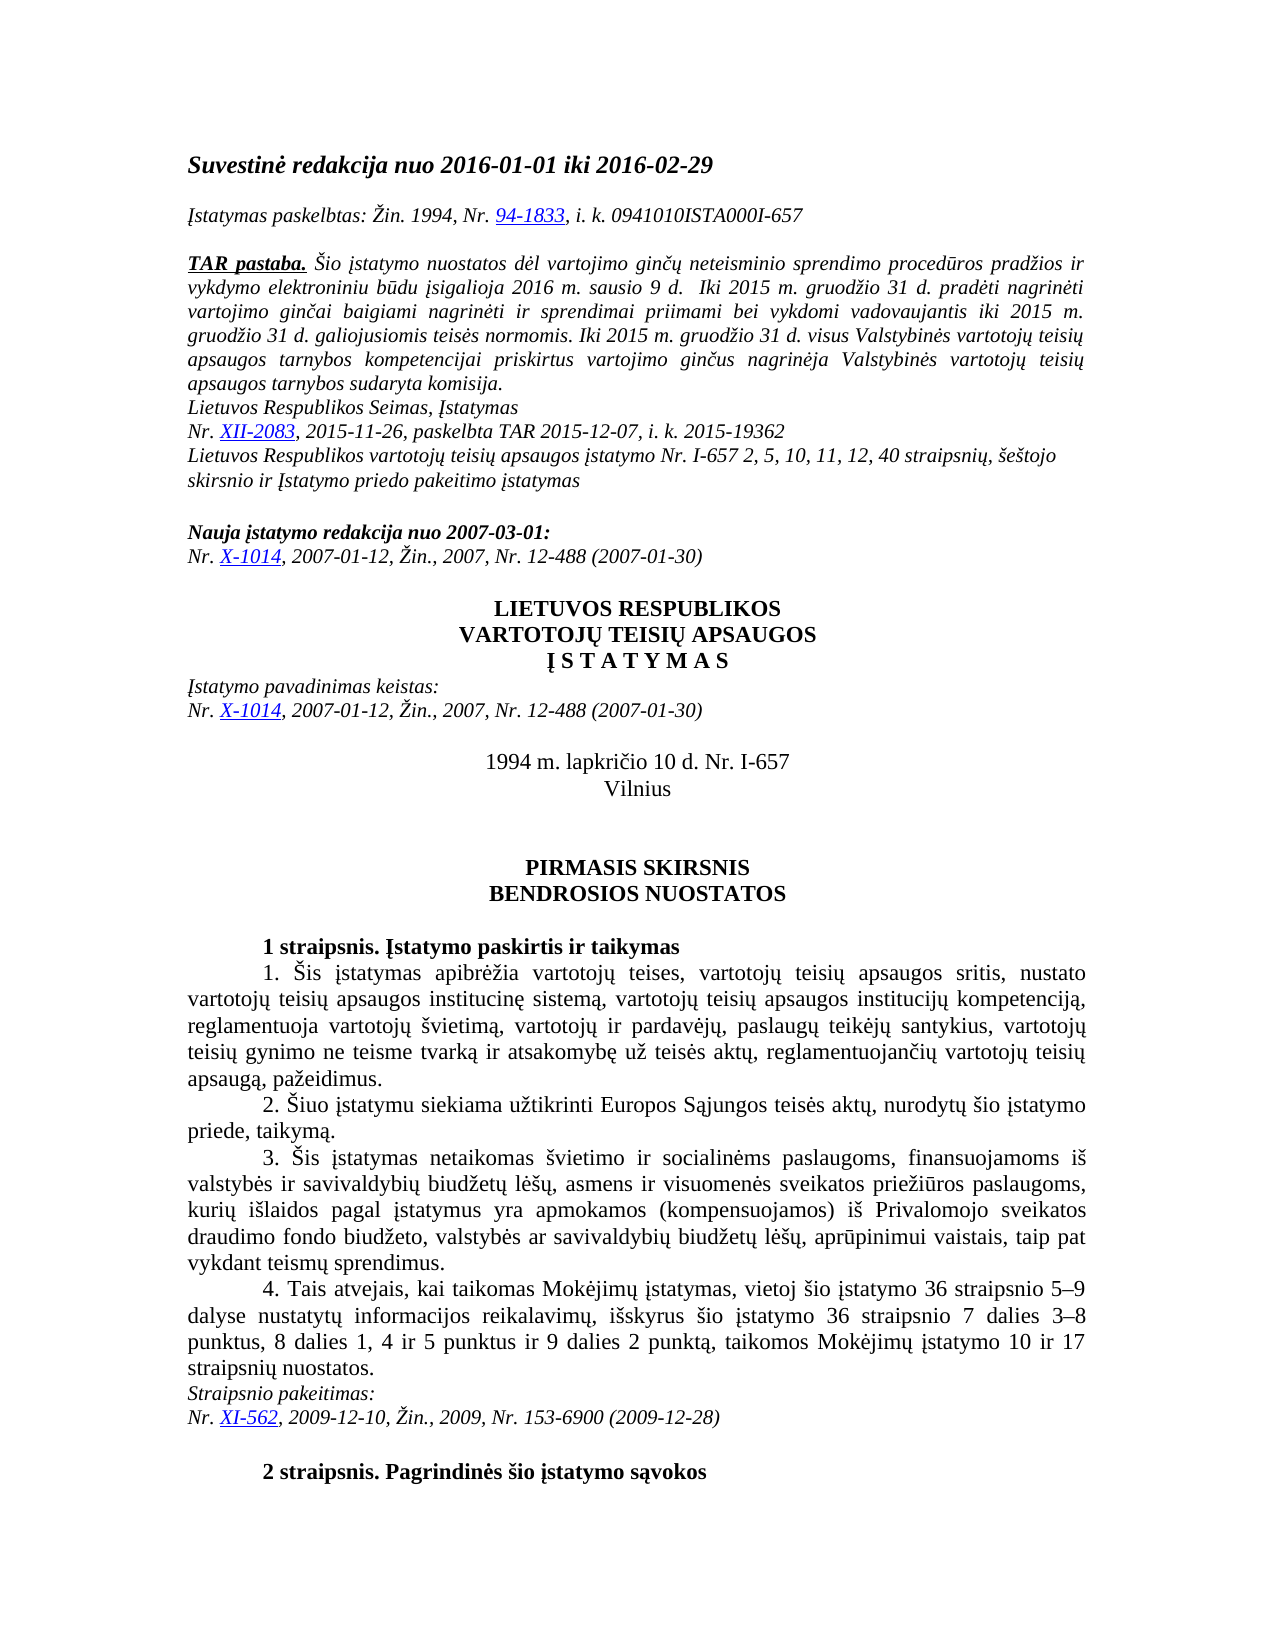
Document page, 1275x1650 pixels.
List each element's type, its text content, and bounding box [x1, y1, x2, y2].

text Įstatymo pavadinimas keistas: [187, 674, 1087, 698]
text 2 straipsnis. Pagrindinės šio įstatymo sąvokos [187, 1458, 1087, 1484]
text BENDROSIOS NUOSTATOS [187, 880, 1087, 906]
text 4. Tais atvejais, kai taikomas Mokėjimų įstatymas, vietoj šio įstatymo 36 straipsnio 5–9 dalyse nustatytų informacijos reikalavimų, išskyrus šio įstatymo 36 straipsnio 7 dalies 3–8 punktus, 8 dalies 1, 4 ir 5 punktus ir 9 dalies 2 punktą, taikomos Mokėjimų įstatymo 10 ir 17 straipsnių nuostatos. [187, 1275, 1087, 1381]
text Lietuvos Respublikos Seimas, Įstatymas [187, 395, 1087, 419]
text PIRMASIS SKIRSNIS [187, 854, 1087, 880]
text 1 straipsnis. Įstatymo paskirtis ir taikymas [187, 933, 1087, 959]
text Nr. X-1014, 2007-01-12, Žin., 2007, Nr. 12-488 (2007-01-30) [187, 544, 1087, 568]
text Įstatymas paskelbtas: Žin. 1994, Nr. 94-1833, i. k. 0941010ISTA000I-657 [187, 203, 1087, 227]
text Lietuvos Respublikos vartotojų teisių apsaugos įstatymo Nr. I-657 2, 5, 10, 11, 12, 40 straipsnių, šeštojo skirsnio ir Įstatymo priedo pakeitimo įstatymas [187, 443, 1087, 492]
text LIETUVOS RESPUBLIKOS [187, 595, 1087, 621]
text Nauja įstatymo redakcija nuo 2007-03-01: [187, 520, 1087, 544]
text Suvestinė redakcija nuo 2016-01-01 iki 2016-02-29 [187, 150, 1087, 179]
text Nr. X-1014, 2007-01-12, Žin., 2007, Nr. 12-488 (2007-01-30) [187, 698, 1087, 722]
text Vilnius [187, 775, 1087, 801]
text 3. Šis įstatymas netaikomas švietimo ir socialinėms paslaugoms, finansuojamoms iš valstybės ir savivaldybių biudžetų lėšų, asmens ir visuomenės sveikatos priežiūros paslaugoms, kurių išlaidos pagal įstatymus yra apmokamos (kompensuojamos) iš Privalomojo sveikatos draudimo fondo biudžeto, valstybės ar savivaldybių biudžetų lėšų, aprūpinimui vaistais, taip pat vykdant teismų sprendimus. [187, 1144, 1087, 1275]
subtitle Į S T A T Y M A S [187, 647, 1087, 674]
text 1. Šis įstatymas apibrėžia vartotojų teises, vartotojų teisių apsaugos sritis, nustato vartotojų teisių apsaugos institucinę sistemą, vartotojų teisių apsaugos institucijų kompetenciją, reglamentuoja vartotojų švietimą, vartotojų ir pardavėjų, paslaugų teikėjų santykius, vartotojų teisių gynimo ne teisme tvarką ir atsakomybę už teisės aktų, reglamentuojančių vartotojų teisių apsaugą, pažeidimus. [187, 959, 1087, 1091]
text 1994 m. lapkričio 10 d. Nr. I-657 [187, 748, 1087, 775]
text 2. Šiuo įstatymu siekiama užtikrinti Europos Sąjungos teisės aktų, nurodytų šio įstatymo priede, taikymą. [187, 1091, 1087, 1144]
text VARTOTOJŲ TEISIŲ APSAUGOS [187, 621, 1087, 647]
text Nr. XI-562, 2009-12-10, Žin., 2009, Nr. 153-6900 (2009-12-28) [187, 1405, 1087, 1429]
text Straipsnio pakeitimas: [187, 1381, 1087, 1405]
text TAR pastaba. Šio įstatymo nuostatos dėl vartojimo ginčų neteisminio sprendimo procedūros pradžios ir vykdymo elektroniniu būdu įsigalioja 2016 m. sausio 9 d. Iki 2015 m. gruodžio 31 d. pradėti nagrinėti vartojimo ginčai baigiami nagrinėti ir sprendimai priimami bei vykdomi vadovaujantis iki 2015 m. gruodžio 31 d. galiojusiomis teisės normomis. Iki 2015 m. gruodžio 31 d. visus Valstybinės vartotojų teisių apsaugos tarnybos kompetencijai priskirtus vartojimo ginčus nagrinėja Valstybinės vartotojų teisių apsaugos tarnybos sudaryta komisija. [187, 251, 1087, 395]
text Nr. XII-2083, 2015-11-26, paskelbta TAR 2015-12-07, i. k. 2015-19362 [187, 419, 1087, 443]
